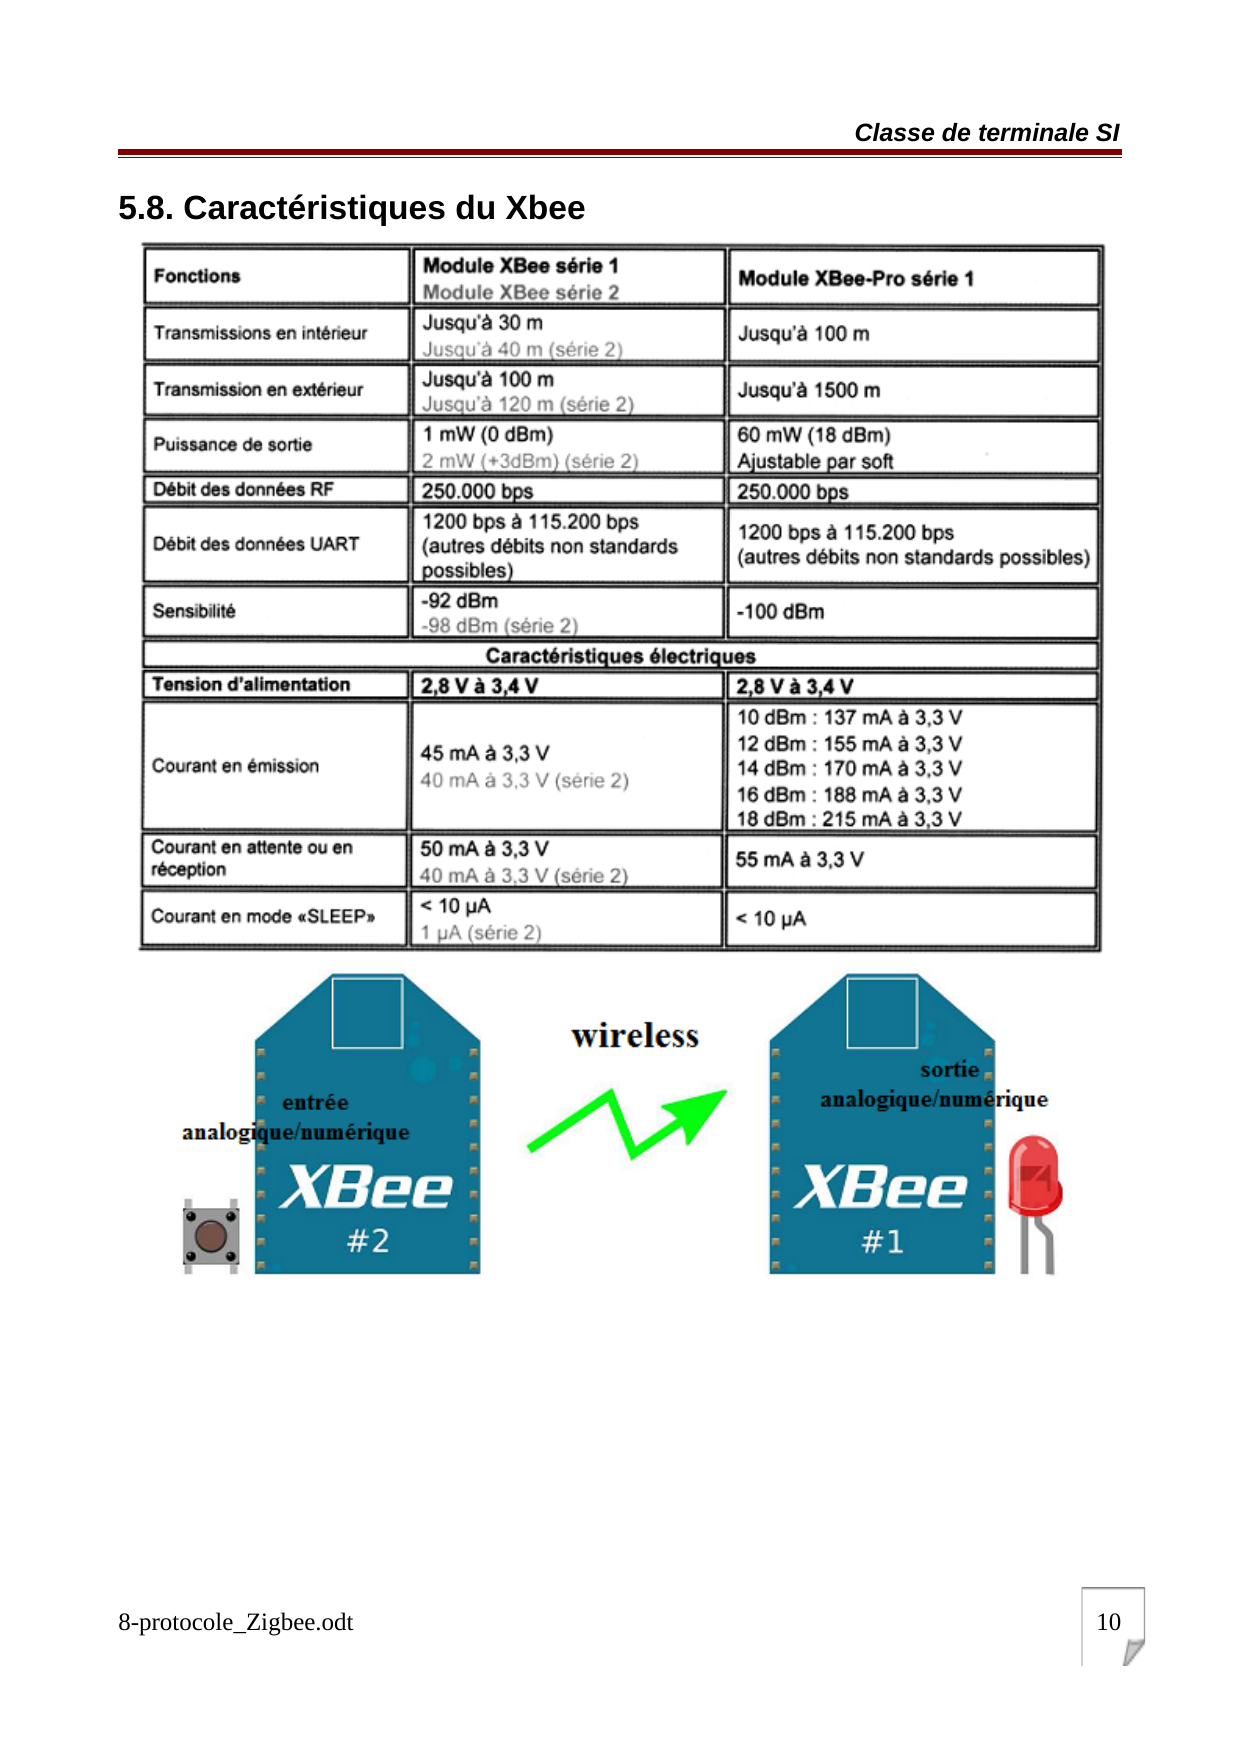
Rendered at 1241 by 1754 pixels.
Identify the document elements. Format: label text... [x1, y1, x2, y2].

picture [134, 238, 1107, 955]
subtitle 5.8. Caractéristiques du Xbee [118, 188, 1122, 226]
picture [174, 966, 1066, 1279]
